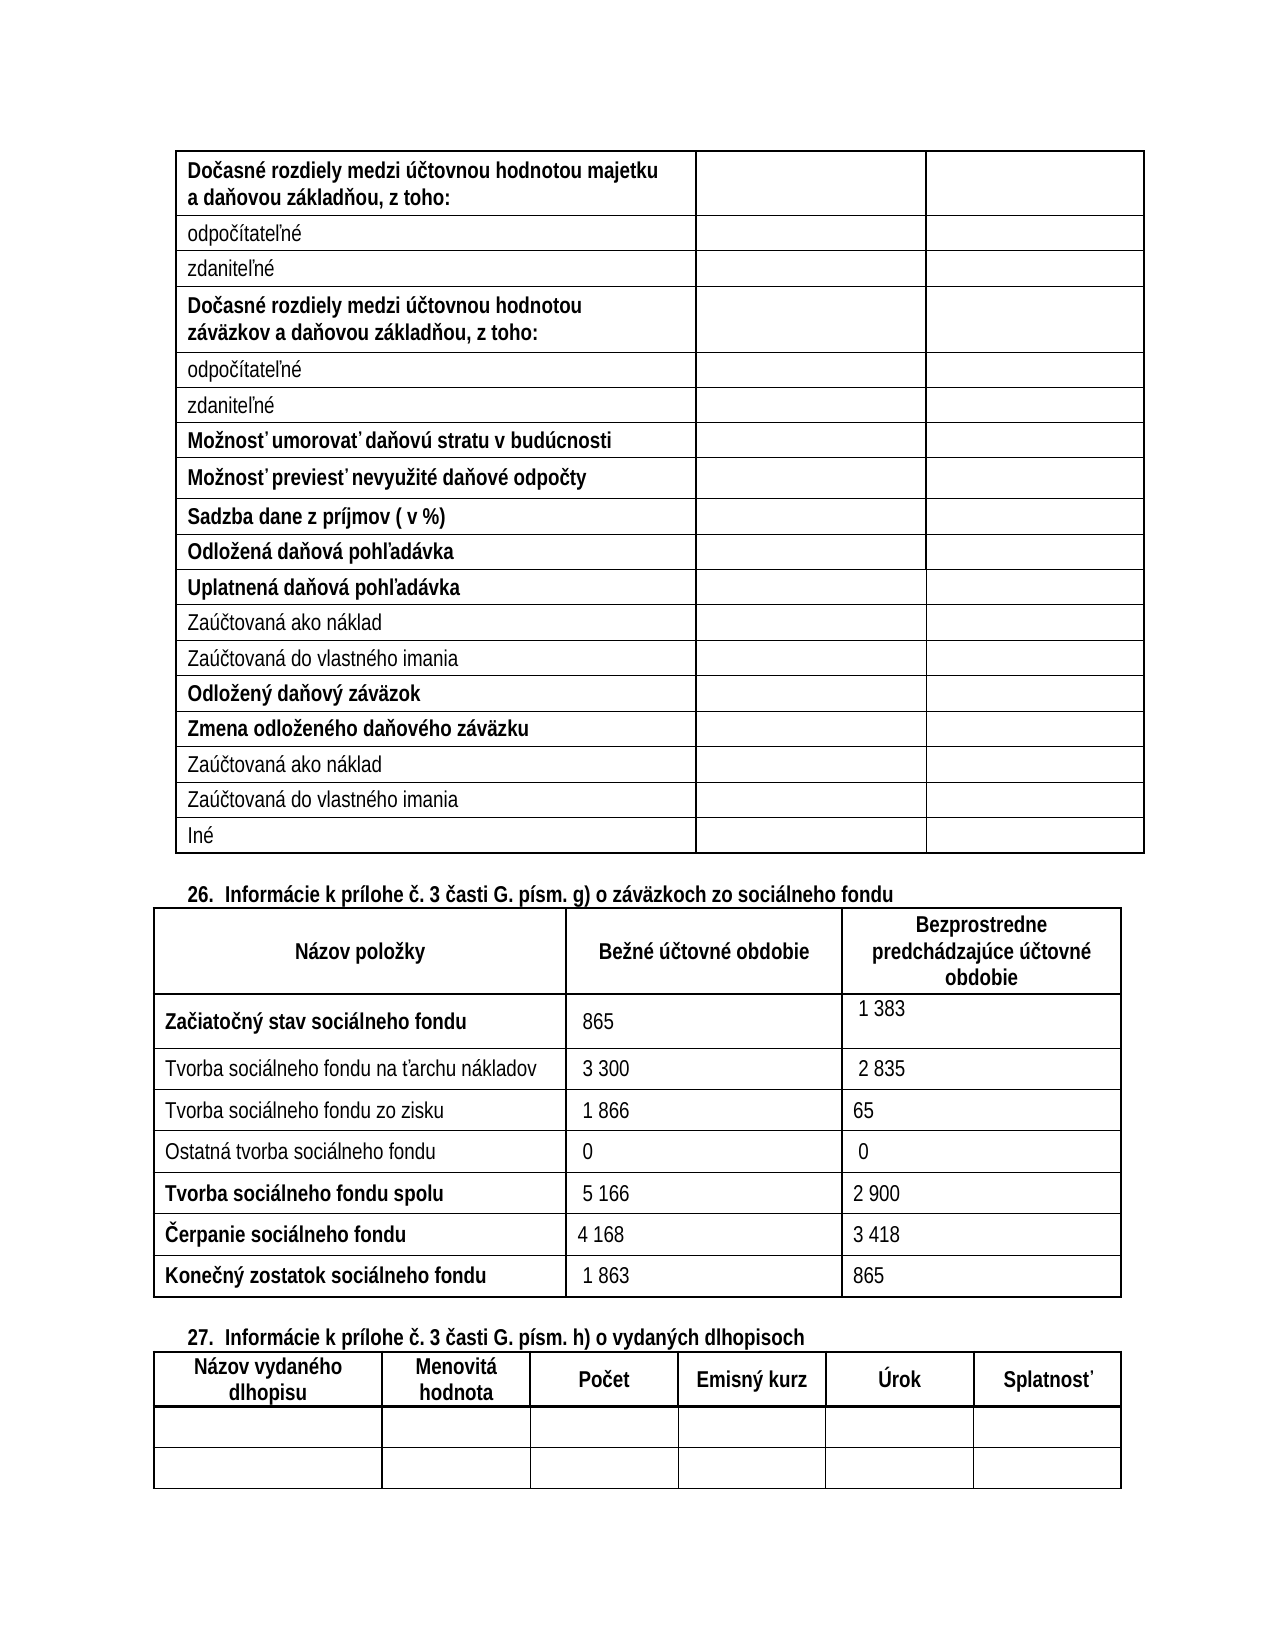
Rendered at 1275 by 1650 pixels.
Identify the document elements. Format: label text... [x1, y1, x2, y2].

table_cell Odložený daňový záväzok [177, 676, 695, 711]
table_header Úrok [827, 1353, 973, 1405]
table_cell Tvorba sociálneho fondu zo zisku [155, 1090, 565, 1130]
table_cell [927, 747, 1143, 781]
table_cell 2 835 [843, 1049, 1120, 1089]
table_cell [697, 783, 926, 817]
table_cell [927, 712, 1143, 746]
table_cell [974, 1408, 1120, 1447]
table_cell [927, 423, 1143, 457]
table_cell [155, 1448, 381, 1488]
table_cell [974, 1448, 1120, 1488]
table_cell Odložená daňová pohľadávka [177, 535, 695, 569]
table_cell zdaniteľné [177, 251, 695, 286]
table_cell [697, 712, 926, 746]
table_cell Uplatnená daňová pohľadávka [177, 570, 695, 604]
table_cell [697, 641, 926, 675]
table_cell zdaniteľné [177, 388, 695, 422]
table_cell [697, 216, 925, 250]
table_cell [927, 458, 1143, 498]
table_cell [531, 1408, 678, 1447]
table_cell [697, 287, 925, 351]
table_cell odpočítateľné [177, 353, 695, 387]
table_cell [697, 251, 925, 286]
table_header Emisný kurz [679, 1353, 825, 1405]
table_cell [826, 1408, 973, 1447]
table_cell [697, 499, 925, 533]
table_cell Zmena odloženého daňového záväzku [177, 712, 695, 746]
table_cell [927, 676, 1143, 711]
table_cell [383, 1408, 530, 1447]
table_header Splatnosť [975, 1353, 1120, 1405]
table_cell Čerpanie sociálneho fondu [155, 1214, 565, 1254]
table_header Bežné účtovné obdobie [567, 909, 841, 993]
table_cell 0 [567, 1131, 841, 1172]
table_cell [697, 152, 925, 215]
table_cell [697, 676, 926, 711]
table_header Bezprostredne predchádzajúce účtovné obdobie [843, 909, 1120, 993]
table_cell [927, 783, 1143, 817]
table_cell [697, 458, 925, 498]
table_cell Zaúčtovaná do vlastného imania [177, 641, 695, 675]
table_cell Zaúčtovaná ako náklad [177, 747, 695, 781]
table_cell [155, 1408, 381, 1447]
table_cell 1 863 [567, 1256, 841, 1296]
table_header Menovitá hodnota [383, 1353, 529, 1405]
table_cell Dočasné rozdiely medzi účtovnou hodnotou záväzkov a daňovou základňou, z toho: [177, 287, 695, 351]
table_cell [697, 388, 925, 422]
table_cell [927, 388, 1143, 422]
table_cell [927, 216, 1143, 250]
table_cell 3 418 [843, 1214, 1120, 1254]
table_cell Dočasné rozdiely medzi účtovnou hodnotou majetku a daňovou základňou, z toho: [177, 152, 695, 215]
table_header Počet [531, 1353, 677, 1405]
table_cell Konečný zostatok sociálneho fondu [155, 1256, 565, 1296]
table_cell 3 300 [567, 1049, 841, 1089]
table_cell [697, 605, 926, 640]
table_cell Začiatočný stav sociálneho fondu [155, 995, 565, 1048]
table_cell Tvorba sociálneho fondu spolu [155, 1173, 565, 1213]
table_cell [927, 818, 1143, 852]
table_cell 0 [843, 1131, 1120, 1172]
table_cell [697, 423, 925, 457]
table_cell Tvorba sociálneho fondu na ťarchu nákladov [155, 1049, 565, 1089]
table_cell Možnosť previesť nevyužité daňové odpočty [177, 458, 695, 498]
table_cell [826, 1448, 973, 1488]
table_cell [927, 605, 1143, 640]
table_cell Zaúčtovaná ako náklad [177, 605, 695, 640]
table_cell Možnosť umorovať daňovú stratu v budúcnosti [177, 423, 695, 457]
table_cell [927, 287, 1143, 351]
table_cell [697, 747, 926, 781]
table_cell odpočítateľné [177, 216, 695, 250]
text 27. Informácie k prílohe č. 3 časti G. písm. h) o vydaných dlhopisoch [187, 1324, 1087, 1351]
table_cell [697, 353, 925, 387]
table_cell Sadzba dane z príjmov ( v %) [177, 499, 695, 533]
table_cell [927, 570, 1143, 604]
table_cell 865 [567, 995, 841, 1048]
table_cell 65 [843, 1090, 1120, 1130]
table_cell [927, 499, 1143, 533]
table_cell [531, 1448, 678, 1488]
table_cell 1 383 [843, 995, 1120, 1048]
text 26. Informácie k prílohe č. 3 časti G. písm. g) o záväzkoch zo sociálneho fondu [187, 881, 1087, 907]
table_cell [927, 152, 1143, 215]
table_cell [697, 535, 925, 569]
table_cell [383, 1448, 530, 1488]
table_cell 5 166 [567, 1173, 841, 1213]
table_cell 4 168 [567, 1214, 841, 1254]
table_cell 1 866 [567, 1090, 841, 1130]
table_cell [679, 1408, 825, 1447]
table_cell 865 [843, 1256, 1120, 1296]
table_cell Zaúčtovaná do vlastného imania [177, 783, 695, 817]
table_cell [927, 353, 1143, 387]
table_cell [679, 1448, 825, 1488]
table_cell [927, 641, 1143, 675]
table_cell Iné [177, 818, 695, 852]
table_cell [697, 570, 926, 604]
table_header Názov vydaného dlhopisu [155, 1353, 381, 1405]
table_cell Ostatná tvorba sociálneho fondu [155, 1131, 565, 1172]
table_header Názov položky [155, 909, 565, 993]
table_cell [697, 818, 926, 852]
table_cell [927, 535, 1143, 569]
table_cell [927, 251, 1143, 286]
table_cell 2 900 [843, 1173, 1120, 1213]
